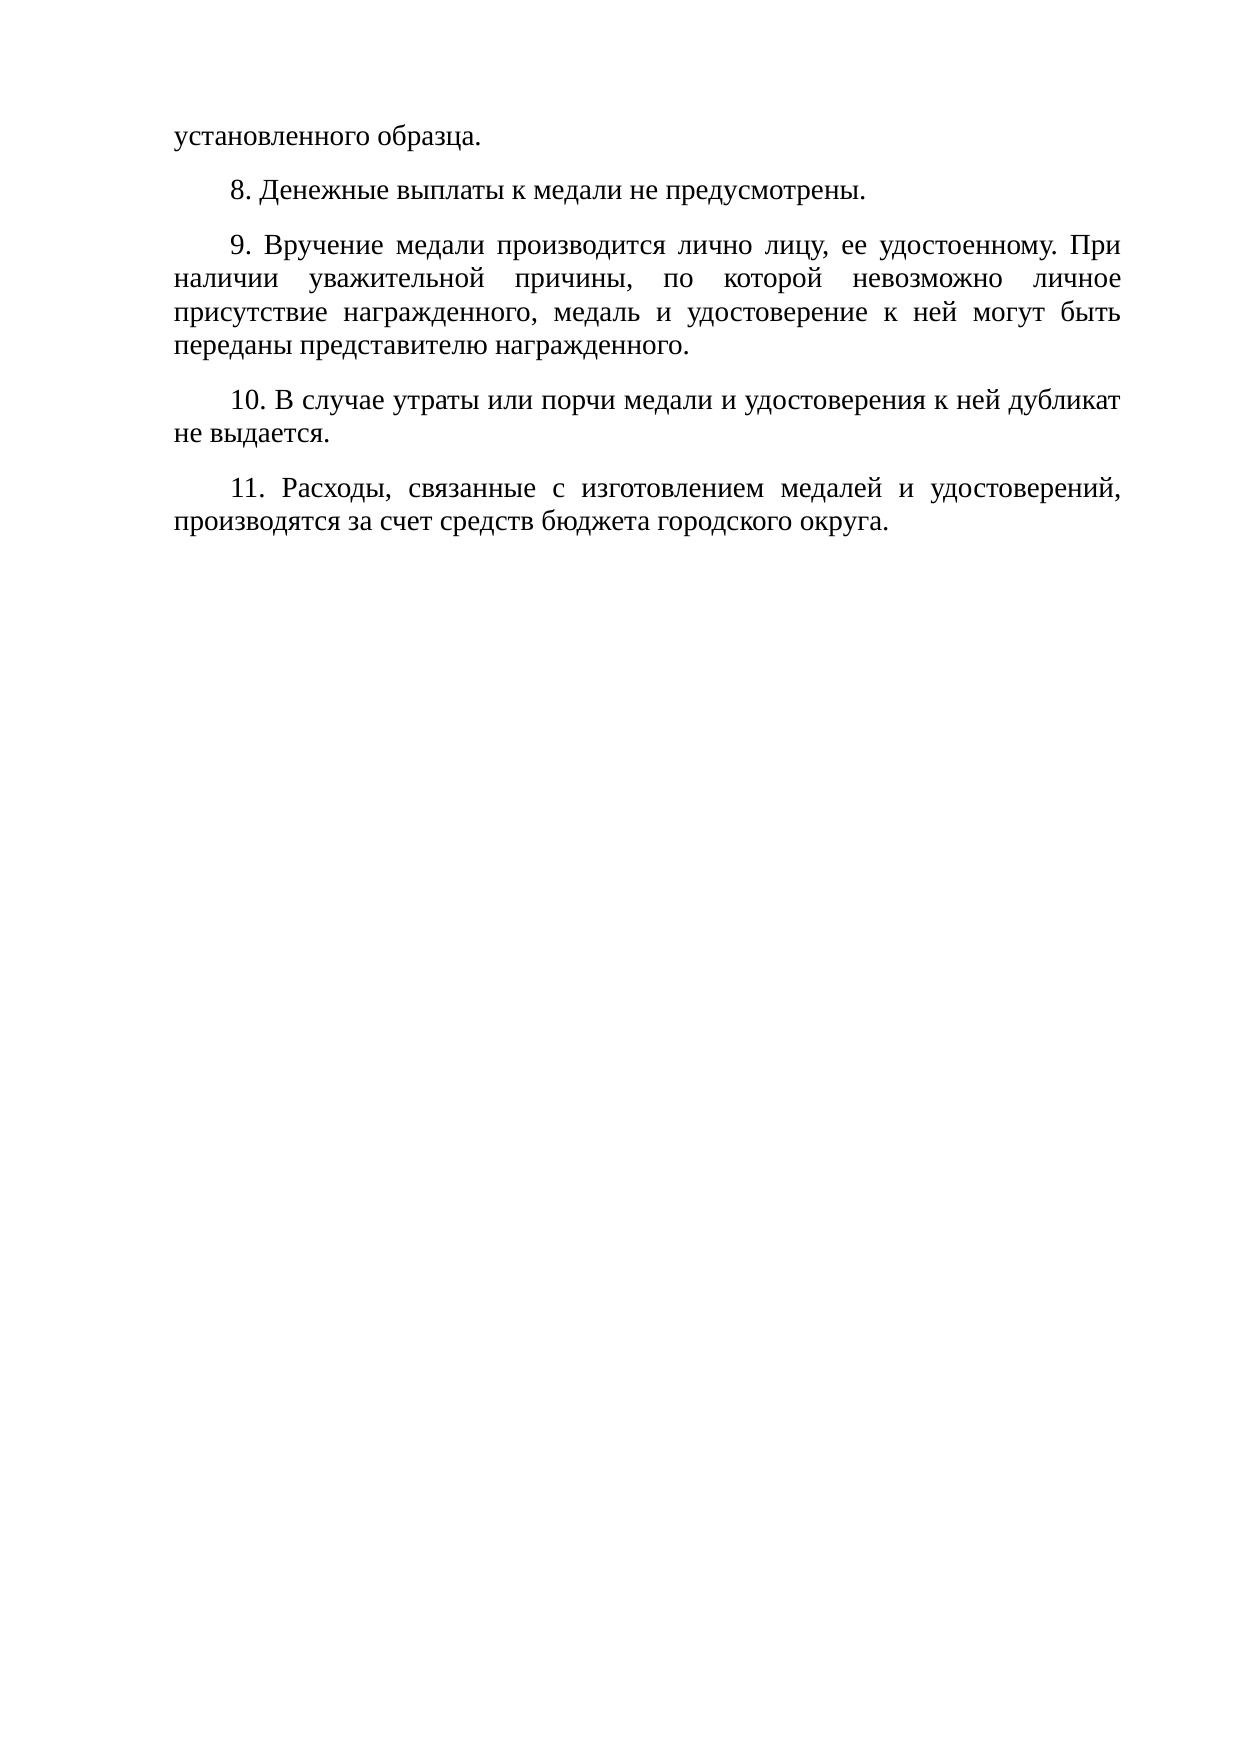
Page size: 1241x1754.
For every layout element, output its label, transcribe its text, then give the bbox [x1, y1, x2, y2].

text 11. Расходы, связанные с изготовлением медалей и удостоверений, производятся за счет средств бюджета городского округа. [174, 470, 1122, 537]
text 9. Вручение медали производится лично лицу, ее удостоенному. При наличии уважительной причины, по которой невозможно личное присутствие награжденного, медаль и удостоверение к ней могут быть переданы представителю награжденного. [174, 227, 1122, 361]
text 8. Денежные выплаты к медали не предусмотрены. [174, 172, 1122, 206]
text 10. В случае утраты или порчи медали и удостоверения к ней дубликат не выдается. [174, 382, 1122, 449]
text установленного образца. [174, 118, 1122, 152]
